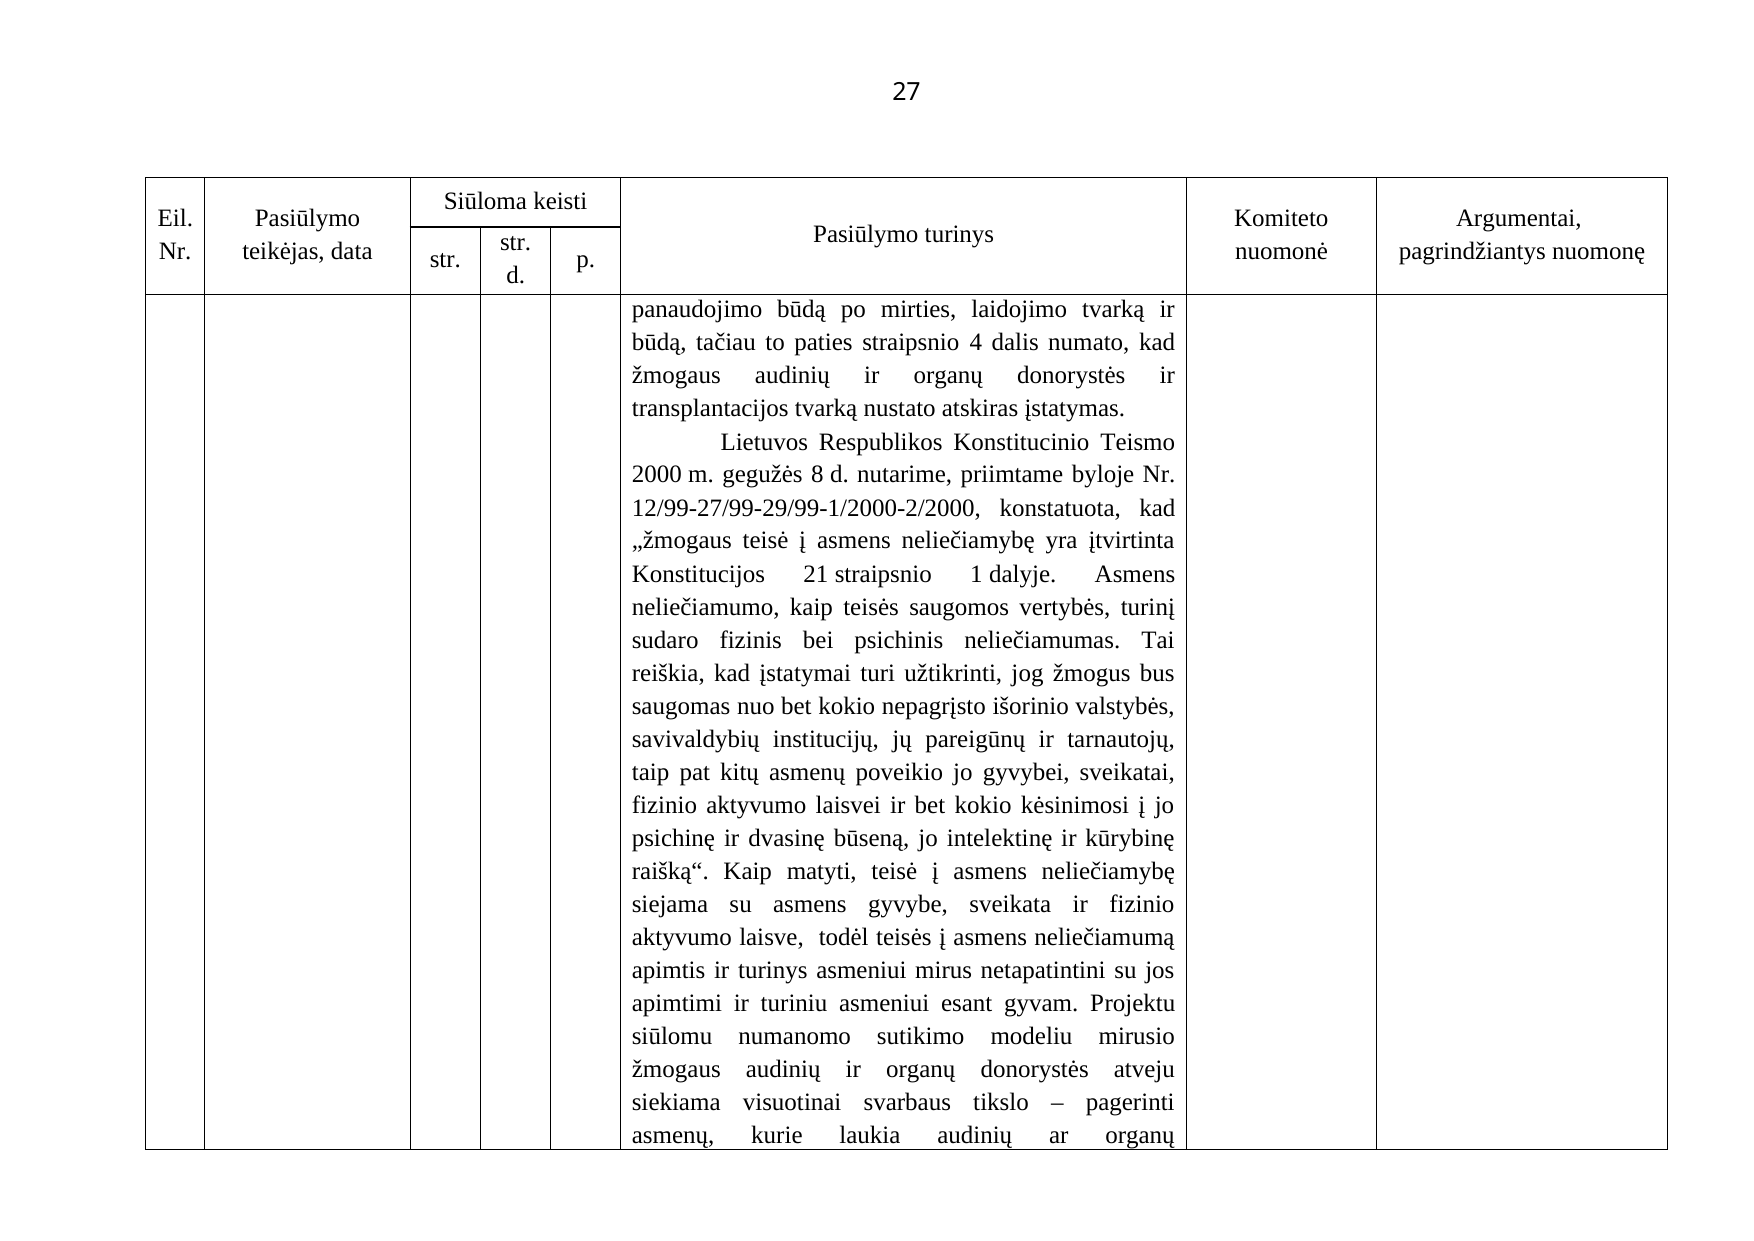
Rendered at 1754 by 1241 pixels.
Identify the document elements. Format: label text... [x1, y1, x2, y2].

table_cell [146, 295, 204, 1149]
table_cell [481, 295, 550, 1149]
table_cell 1. Lietuvos Respublikos žmogaus audinių, ląstelių, organų donorystės ir transplantacijos įstatymo (toliau – įstatymas) 4 straipsnio 1 dalis reglamentuoja ir gyvo, ir mirusio žmogaus audinių, ląstelių ir organų donorystę. Tai reiškia, kad projekto 1 straipsniu siūlomi įstatymo 4 straipsnio pakeitimai, t. y. projektu siekiamas įtvirtinti numanomo sutikimo modelis, būtų taikomi ne tik mirusio, bet ir gyvo žmogaus audinių, ląstelių ir organų donorystei, tačiau tai neatitiktų projektu siekiamo tikslo, nurodyto projekto aiškinamajame rašte. Be to, tai neatitiktų Lietuvos Respublikos Konstitucijos 21 straipsnio, numatančio, kad žmogaus asmuo neliečiamas ir Lietuvos Respublikos civilinio kodekso 2.25 straipsnio 2 dalies, kuri nustato, kad atlikti intervenciją į žmogaus kūną, pašalinti jo kūno dalis ar organus galima tik rašytiniu asmens sutikimu, kuris nereikalingas tik būtino reikalingumo atvejais, siekiant išgelbėti asmens gyvybę, kai jai gresia realus pavojus, o pats asmuo negali išreikšti savo valios. Civilinio kodekso 2.25 straipsnio 3 dalis numato, kad asmuo raštu gali nustatyti savo kūno panaudojimo būdą po mirties, laidojimo tvarką ir būdą, tačiau to paties straipsnio 4 dalis numato, kad žmogaus audinių ir organų donorystės ir transplantacijos tvarką nustato atskiras įstatymas. Lietuvos Respublikos Konstitucinio Teismo 2000 m. gegužės 8 d. nutarime, priimtame byloje Nr. 12/99-27/99-29/99-1/2000-2/2000, konstatuota, kad „žmogaus teisė į asmens neliečiamybę yra įtvirtinta Konstitucijos 21 straipsnio 1 dalyje. Asmens neliečiamumo, kaip teisės saugomos vertybės, turinį sudaro fizinis bei psichinis neliečiamumas. Tai reiškia, kad įstatymai turi užtikrinti, jog žmogus bus saugomas nuo bet kokio nepagrįsto išorinio valstybės, savivaldybių institucijų, jų pareigūnų ir tarnautojų, taip pat kitų asmenų poveikio jo gyvybei, sveikatai, fizinio aktyvumo laisvei ir bet kokio kėsinimosi į jo psichinę ir dvasinę būseną, jo intelektinę ir kūrybinę raišką“. Kaip matyti, teisė į asmens neliečiamybę siejama su asmens gyvybe, sveikata ir fizinio aktyvumo laisve, todėl teisės į asmens neliečiamumą apimtis ir turinys asmeniui mirus netapatintini su jos apimtimi ir turiniu asmeniui esant gyvam. Projektu siūlomu numanomo sutikimo modeliu mirusio žmogaus audinių ir organų donorystės atveju siekiama visuotinai svarbaus tikslo – pagerinti asmenų, kurie laukia audinių ar organų transplantacijos, sveikatą arba išgelbėti jų gyvybę, tad tokiu atveju projektu siūlomas modelis, kai asmuo turi teisę pareikšti nesutikimą dėl audinių ir organų donorystės po jo mirties, o tokio nesutikimo nepareiškimas indikuoja jo sutikimą, kurį turėtų patvirtinti mirusio asmens artimieji (priimti formalų sprendimą), užtikrina mirusio asmens teisės į asmens neliečiamumą ir kitų asmenų teisės turėti kuo geresnę sveikatą ir jų teisės į gyvybę pusiausvyrą, todėl nepažeidžia Konstitucijoje įtvirtintos teisės į asmens neliečiamumą ir neprieštarauja Civilinio kodekso 2.25 straipsnio nuostatoms. Numanomo sutikimo modelio aktualumą pagrindžia Europos šalių patirtis. Lietuvoje galiojant informuoto sutikimo modeliui efektyvių donorų skaičius 1 mln. gyventojų (toliau – ED/M) 2021 m. siekė 18,6 ED/M, 2022 m. – 16,4 ED/M. Šalyse, kuriose įtvirtintas numanomo sutikimo modelis, šie skaičiai yra aukštesni, pvz., Ispanijoje 2021 m. – 40,80 ED/M, 2022 m. – 46,3 ED/M, Kroatijoje 2021 m. – 29,5 ED/M (2022 m. duomenys dar nėra vieši). Šalyse, kuriose kaip ir Lietuvoje galioja informuoto sutikimo modelis, situacija yra panaši į Lietuvos, pvz., Danijoje 2021 m. buvo 18,10 ED/M, 2022 m. – 13,58 ED/M, Vokietijoje 2021 m. – 11,10 ED/M (2022 m. duomenys dar nėra vieši). Pažymėtina, kad padidinus efektyvių donorų skaičių, galima būtų sumažinti donuoto organo laukiančių asmenų eiles, išsaugant žmonių gyvybes. Lietuvoje, nesulaukę donuoto organo, 2021 m. mirė 35 žmonės, 2022 m. – 31 žmogus. [621, 295, 1186, 1149]
table_header Argumentai, pagrindžiantys nuomonę [1377, 178, 1667, 293]
table_cell str. d. [481, 228, 550, 293]
table_cell [1187, 295, 1376, 1149]
table_cell [205, 295, 410, 1149]
table_cell [551, 295, 620, 1149]
table_cell p. [551, 228, 620, 293]
table_header Siūloma keisti [411, 178, 620, 226]
table_cell [411, 295, 480, 1149]
table_header Pasiūlymo turinys [621, 178, 1186, 293]
table_cell str. [411, 228, 480, 293]
table_header Eil. Nr. [146, 178, 204, 293]
table_header Komiteto nuomonė [1187, 178, 1376, 293]
table_cell [1377, 295, 1667, 1149]
table_header Pasiūlymo teikėjas, data [205, 178, 410, 293]
